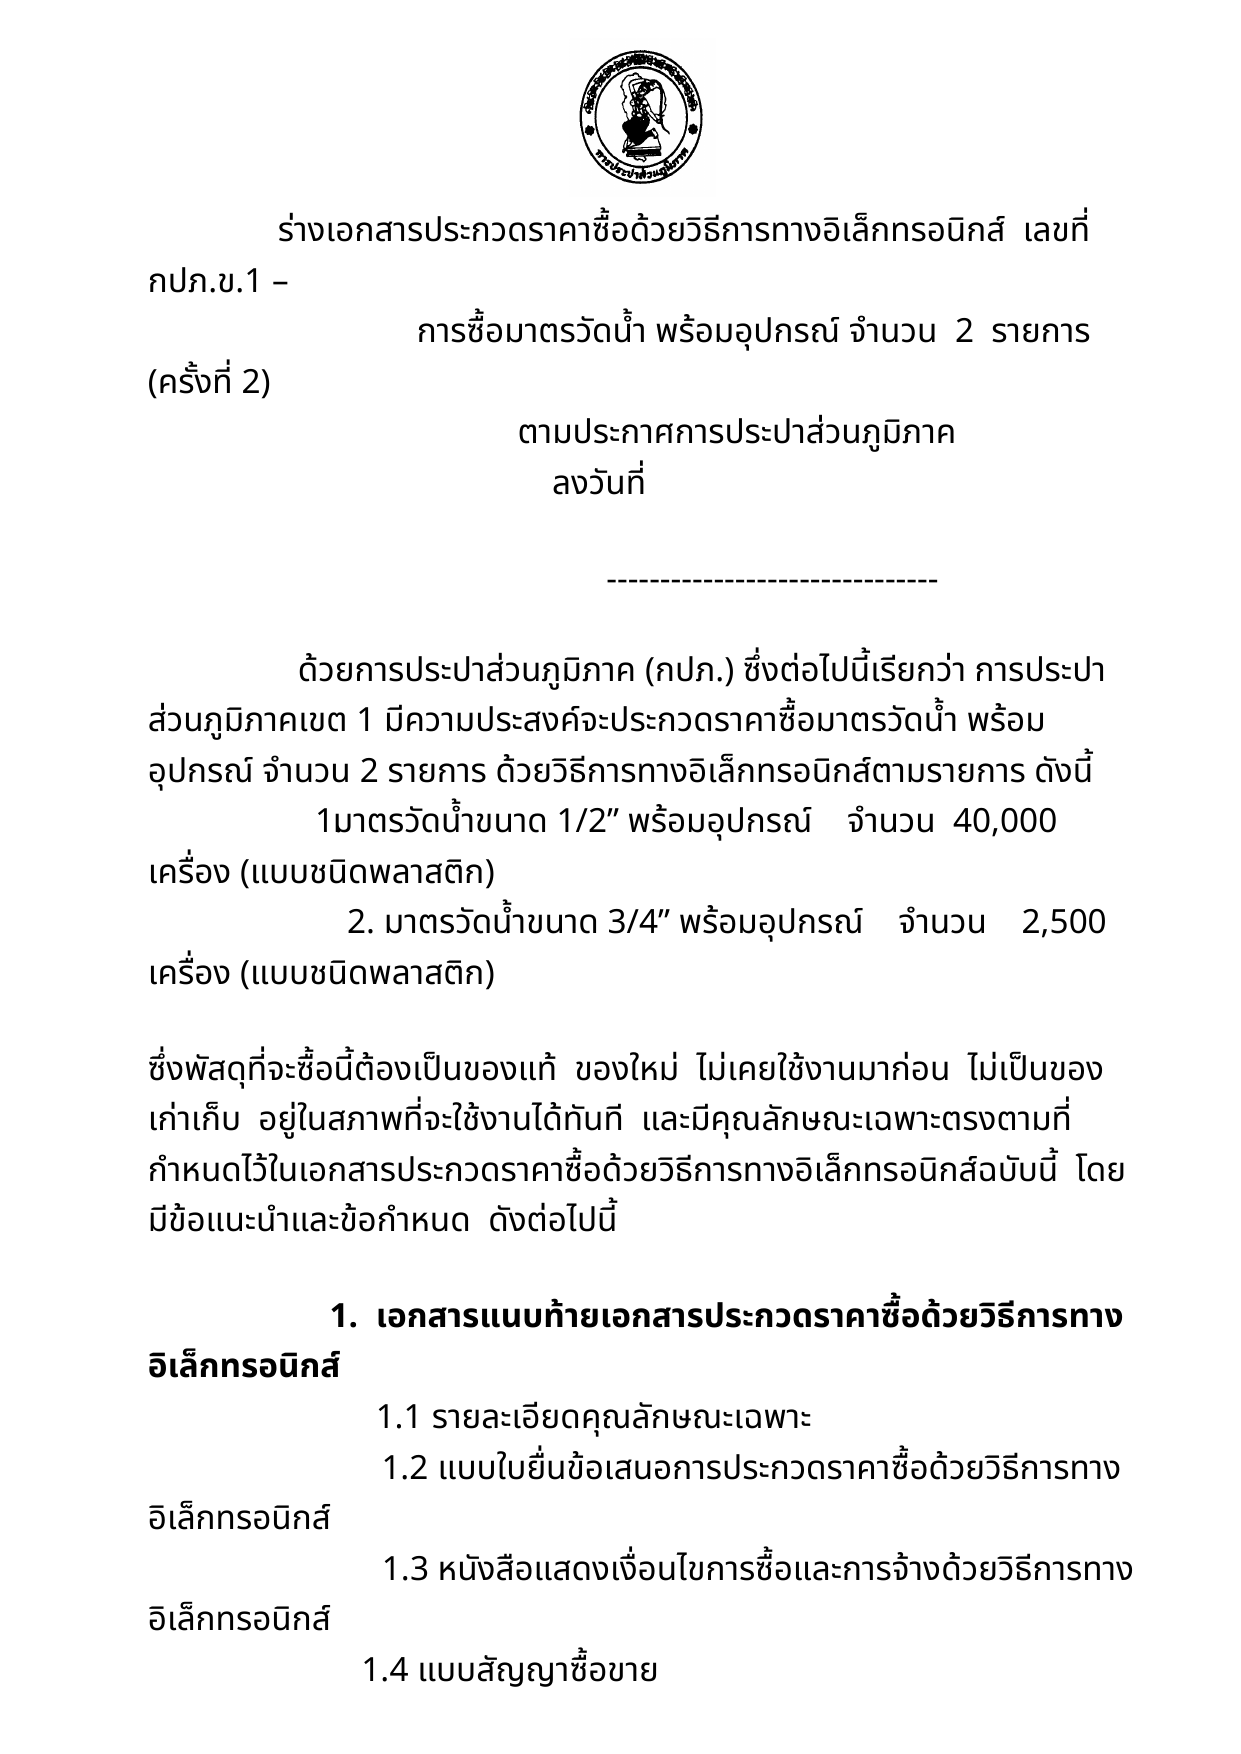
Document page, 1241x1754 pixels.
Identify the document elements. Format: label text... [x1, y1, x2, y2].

text 1. มาตรวัดน้ำขนาด 1/2” พร้อมอุปกรณ์ จำนวน 40,000 เครื่อง (แบบชนิดพลาสติก) [148, 797, 1137, 898]
text ลงวันที่ [148, 459, 1137, 509]
text 1. เอกสารแนบท้ายเอกสารประกวดราคาซื้อด้วยวิธีการทางอิเล็กทรอนิกส์ [148, 1292, 1137, 1393]
text การซื้อมาตรวัดน้ำ พร้อมอุปกรณ์ จำนวน 2 รายการ (ครั้งที่ 2) [148, 307, 1137, 408]
list 1.1 รายละเอียดคุณลักษณะเฉพาะ [148, 1393, 1137, 1443]
text ตามประกาศการประปาส่วนภูมิภาค [148, 408, 1137, 459]
picture [569, 38, 716, 197]
text 1.3 หนังสือแสดงเงื่อนไขการซื้อและการจ้างด้วยวิธีการทางอิเล็กทรอนิกส์ [148, 1544, 1137, 1646]
text ด้วยการประปาส่วนภูมิภาค (กปภ.) ซึ่งต่อไปนี้เรียกว่า การประปาส่วนภูมิภาคเขต 1 มีความประสงค์จะประกวดราคาซื้อมาตรวัดน้ำ พร้อมอุปกรณ์ จำนวน 2 รายการ ด้วยวิธีการทางอิเล็กทรอนิกส์ตามรายการ ดังนี้ [148, 646, 1137, 797]
text 1.2 แบบใบยื่นข้อเสนอการประกวดราคาซื้อด้วยวิธีการทางอิเล็กทรอนิกส์ [148, 1443, 1137, 1544]
text ร่างเอกสารประกวดราคาซื้อด้วยวิธีการทางอิเล็กทรอนิกส์ เลขที่ กปภ.ข.1 – [148, 206, 1137, 307]
text ซึ่งพัสดุที่จะซื้อนี้ต้องเป็นของแท้ ของใหม่ ไม่เคยใช้งานมาก่อน ไม่เป็นของเก่าเก็บ อยู่ในสภาพที่จะใช้งานได้ทันที และมีคุณลักษณะเฉพาะตรงตามที่กำหนดไว้ในเอกสารประกวดราคาซื้อด้วยวิธีการทางอิเล็กทรอนิกส์ฉบับนี้ โดยมีข้อแนะนำและข้อกำหนด ดังต่อไปนี้ [148, 1045, 1137, 1246]
text 2. มาตรวัดน้ำขนาด 3/4” พร้อมอุปกรณ์ จำนวน 2,500 เครื่อง (แบบชนิดพลาสติก) [148, 898, 1137, 999]
text 1.4 แบบสัญญาซื้อขาย [223, 1646, 1137, 1696]
text ------------------------------- [148, 555, 1137, 600]
